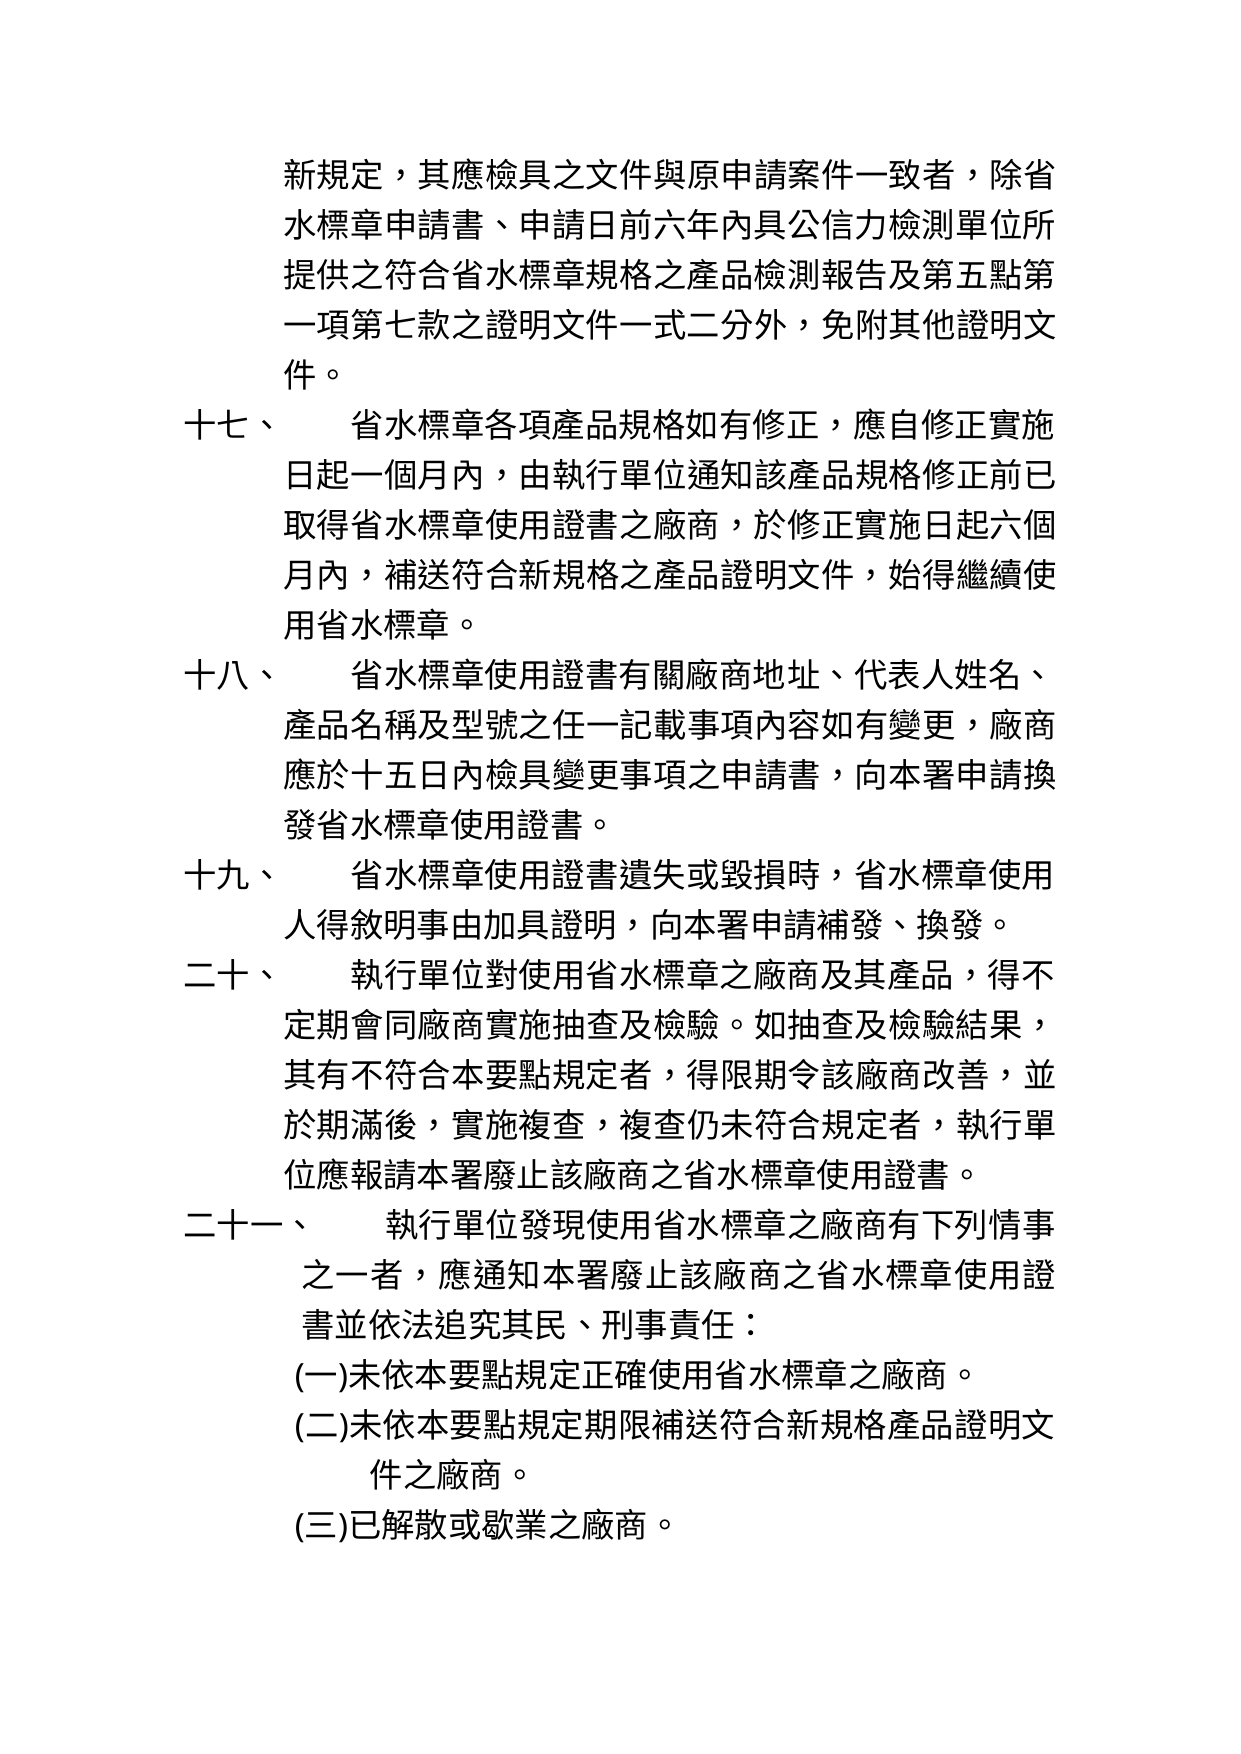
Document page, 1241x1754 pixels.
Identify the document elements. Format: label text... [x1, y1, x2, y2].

text 十八、 省水標章使用證書有關廠商地址、代表人姓名、產品名稱及型號之任一記載事項內容如有變更，廠商應於十五日內檢具變更事項之申請書，向本署申請換發省水標章使用證書。 [183, 648, 1057, 848]
text (一)未依本要點規定正確使用省水標章之廠商。 [294, 1348, 1057, 1398]
text 新規定，其應檢具之文件與原申請案件一致者，除省水標章申請書、申請日前六年內具公信力檢測單位所提供之符合省水標章規格之產品檢測報告及第五點第一項第七款之證明文件一式二分外，免附其他證明文件。 [183, 148, 1057, 398]
text (二)未依本要點規定期限補送符合新規格產品證明文件之廠商。 [294, 1398, 1057, 1498]
text 二十一、 執行單位發現使用省水標章之廠商有下列情事之一者，應通知本署廢止該廠商之省水標章使用證書並依法追究其民、刑事責任： [183, 1198, 1057, 1348]
text (三)已解散或歇業之廠商。 [294, 1498, 1057, 1548]
text 二十、 執行單位對使用省水標章之廠商及其產品，得不定期會同廠商實施抽查及檢驗。如抽查及檢驗結果，其有不符合本要點規定者，得限期令該廠商改善，並於期滿後，實施複查，複查仍未符合規定者，執行單位應報請本署廢止該廠商之省水標章使用證書。 [183, 948, 1057, 1198]
text 十七、 省水標章各項產品規格如有修正，應自修正實施日起一個月內，由執行單位通知該產品規格修正前已取得省水標章使用證書之廠商，於修正實施日起六個月內，補送符合新規格之產品證明文件，始得繼續使用省水標章。 [183, 398, 1057, 648]
text 十九、 省水標章使用證書遺失或毀損時，省水標章使用人得敘明事由加具證明，向本署申請補發、換發。 [183, 848, 1057, 948]
